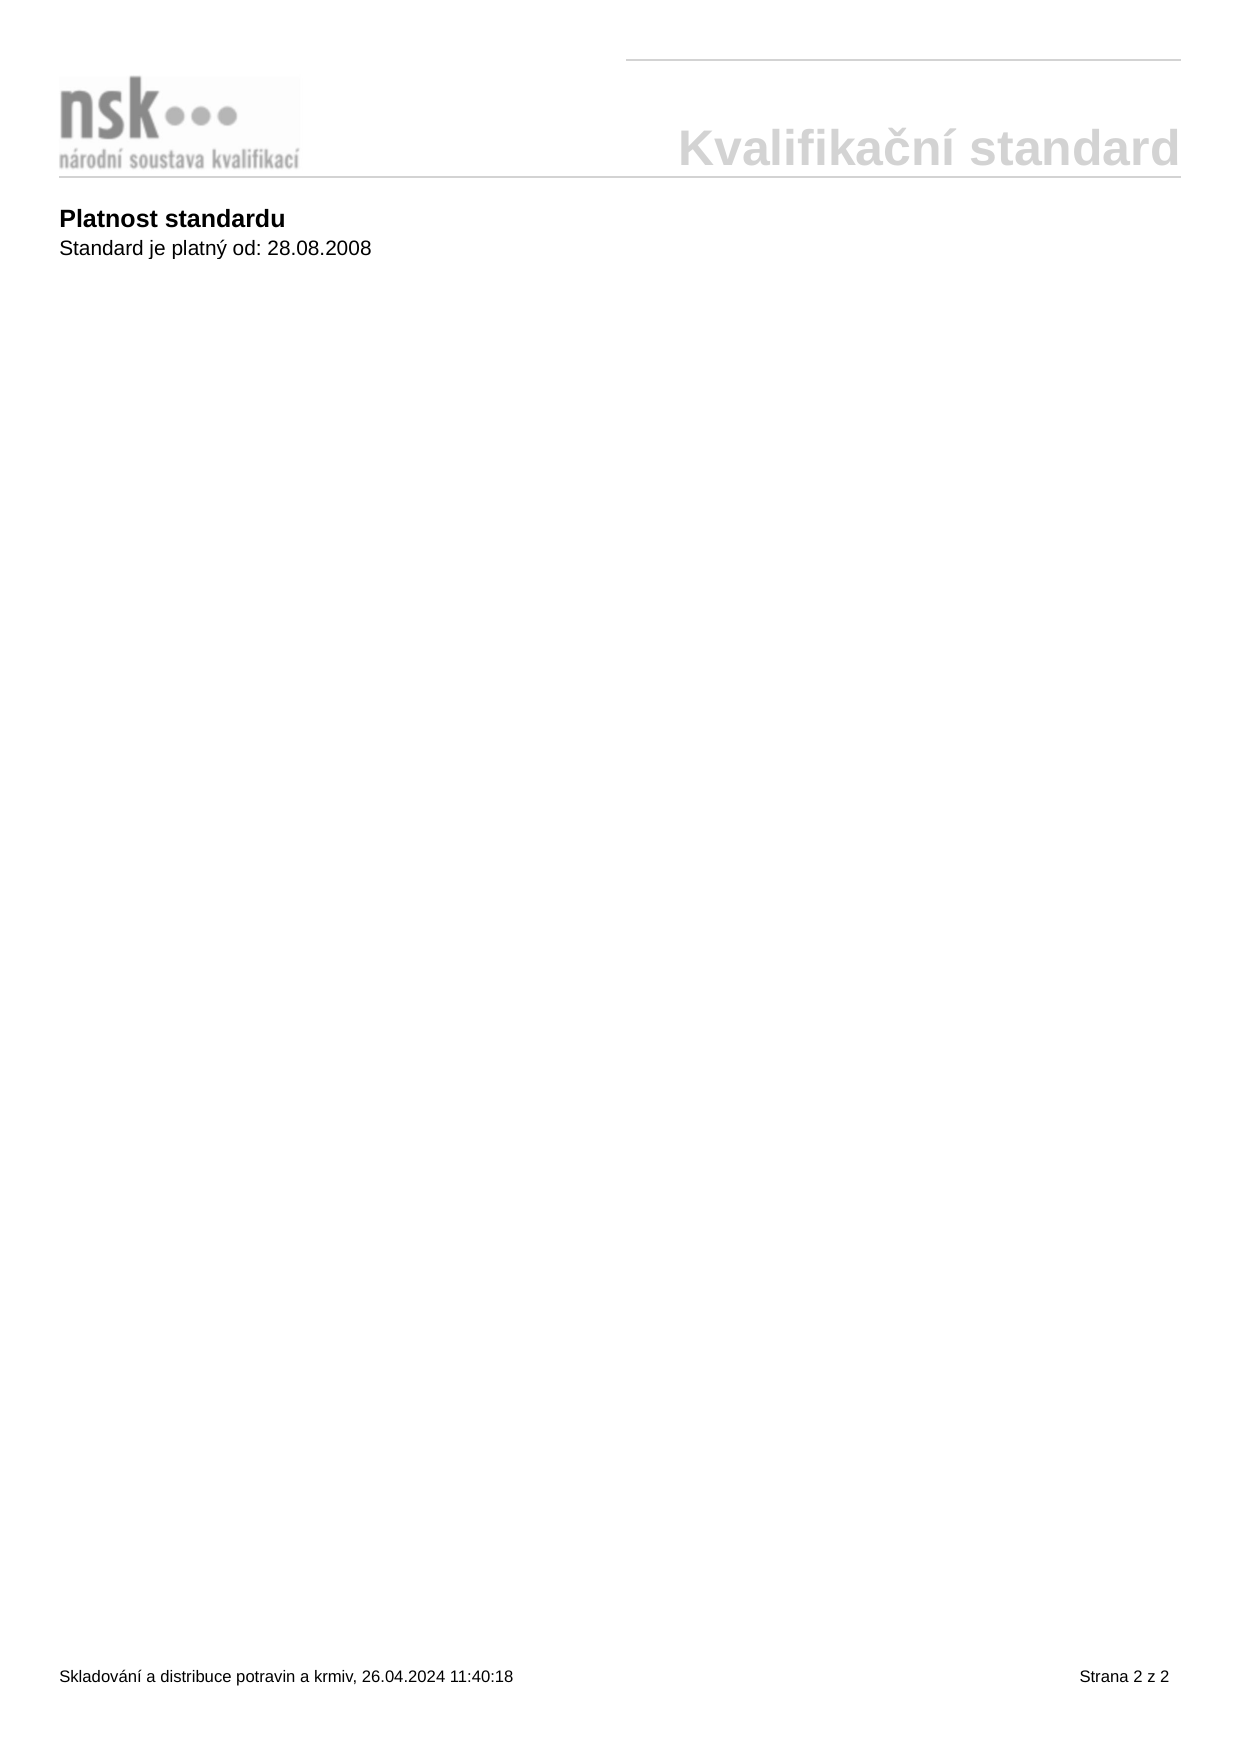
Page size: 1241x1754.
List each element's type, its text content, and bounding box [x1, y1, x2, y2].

table_cell [484, 1409, 620, 1658]
table_cell [626, 859, 862, 1159]
table_cell [484, 859, 620, 1159]
table_cell Skladování a distribuce potravin a krmiv, 26.04.2024 11:40:18 [59, 1658, 862, 1694]
table_cell [620, 859, 626, 1159]
picture [58, 59, 621, 171]
table_cell [1169, 259, 1181, 559]
table_cell [1093, 559, 1169, 859]
table_cell [620, 1159, 626, 1409]
table_cell [862, 859, 1093, 1159]
table_cell [1169, 1409, 1181, 1658]
table_cell [59, 194, 483, 200]
table_cell [626, 1159, 862, 1409]
table_cell [626, 194, 862, 200]
table_cell [1169, 1658, 1181, 1694]
table_cell [1169, 859, 1181, 1159]
table_cell [1093, 1409, 1169, 1658]
table_cell [484, 259, 620, 559]
table_cell [1093, 859, 1169, 1159]
table_cell [626, 559, 862, 859]
table_cell [620, 559, 626, 859]
table_cell [59, 559, 483, 859]
table_cell [1169, 1159, 1181, 1409]
table_cell [484, 559, 620, 859]
table_cell [862, 1159, 1093, 1409]
table_cell [1093, 259, 1169, 559]
table_cell Platnost standardu [59, 200, 1181, 236]
table_cell [620, 259, 626, 559]
table_cell [1093, 1159, 1169, 1409]
table_cell [862, 1409, 1093, 1658]
table_cell Kvalifikační standard [626, 61, 1181, 176]
table_cell [862, 194, 1093, 200]
table_cell [59, 1409, 483, 1658]
table_cell [626, 259, 862, 559]
table_cell [1093, 194, 1169, 200]
table_cell [862, 559, 1093, 859]
table_cell Standard je platný od: 28.08.2008 [59, 236, 1181, 259]
table_cell Strana 2 z 2 [862, 1658, 1169, 1694]
table_cell [59, 859, 483, 1159]
table_cell [1169, 194, 1181, 200]
table_cell [862, 259, 1093, 559]
table_cell [59, 178, 1181, 194]
table_cell [626, 1409, 862, 1658]
table_cell [484, 194, 620, 200]
table_cell [621, 59, 626, 170]
table_cell [59, 259, 483, 559]
table_cell [59, 1159, 483, 1409]
table_cell [484, 1159, 620, 1409]
table_cell [1169, 559, 1181, 859]
table_cell [59, 171, 483, 176]
table_cell [484, 171, 620, 176]
table_cell [620, 1409, 626, 1658]
